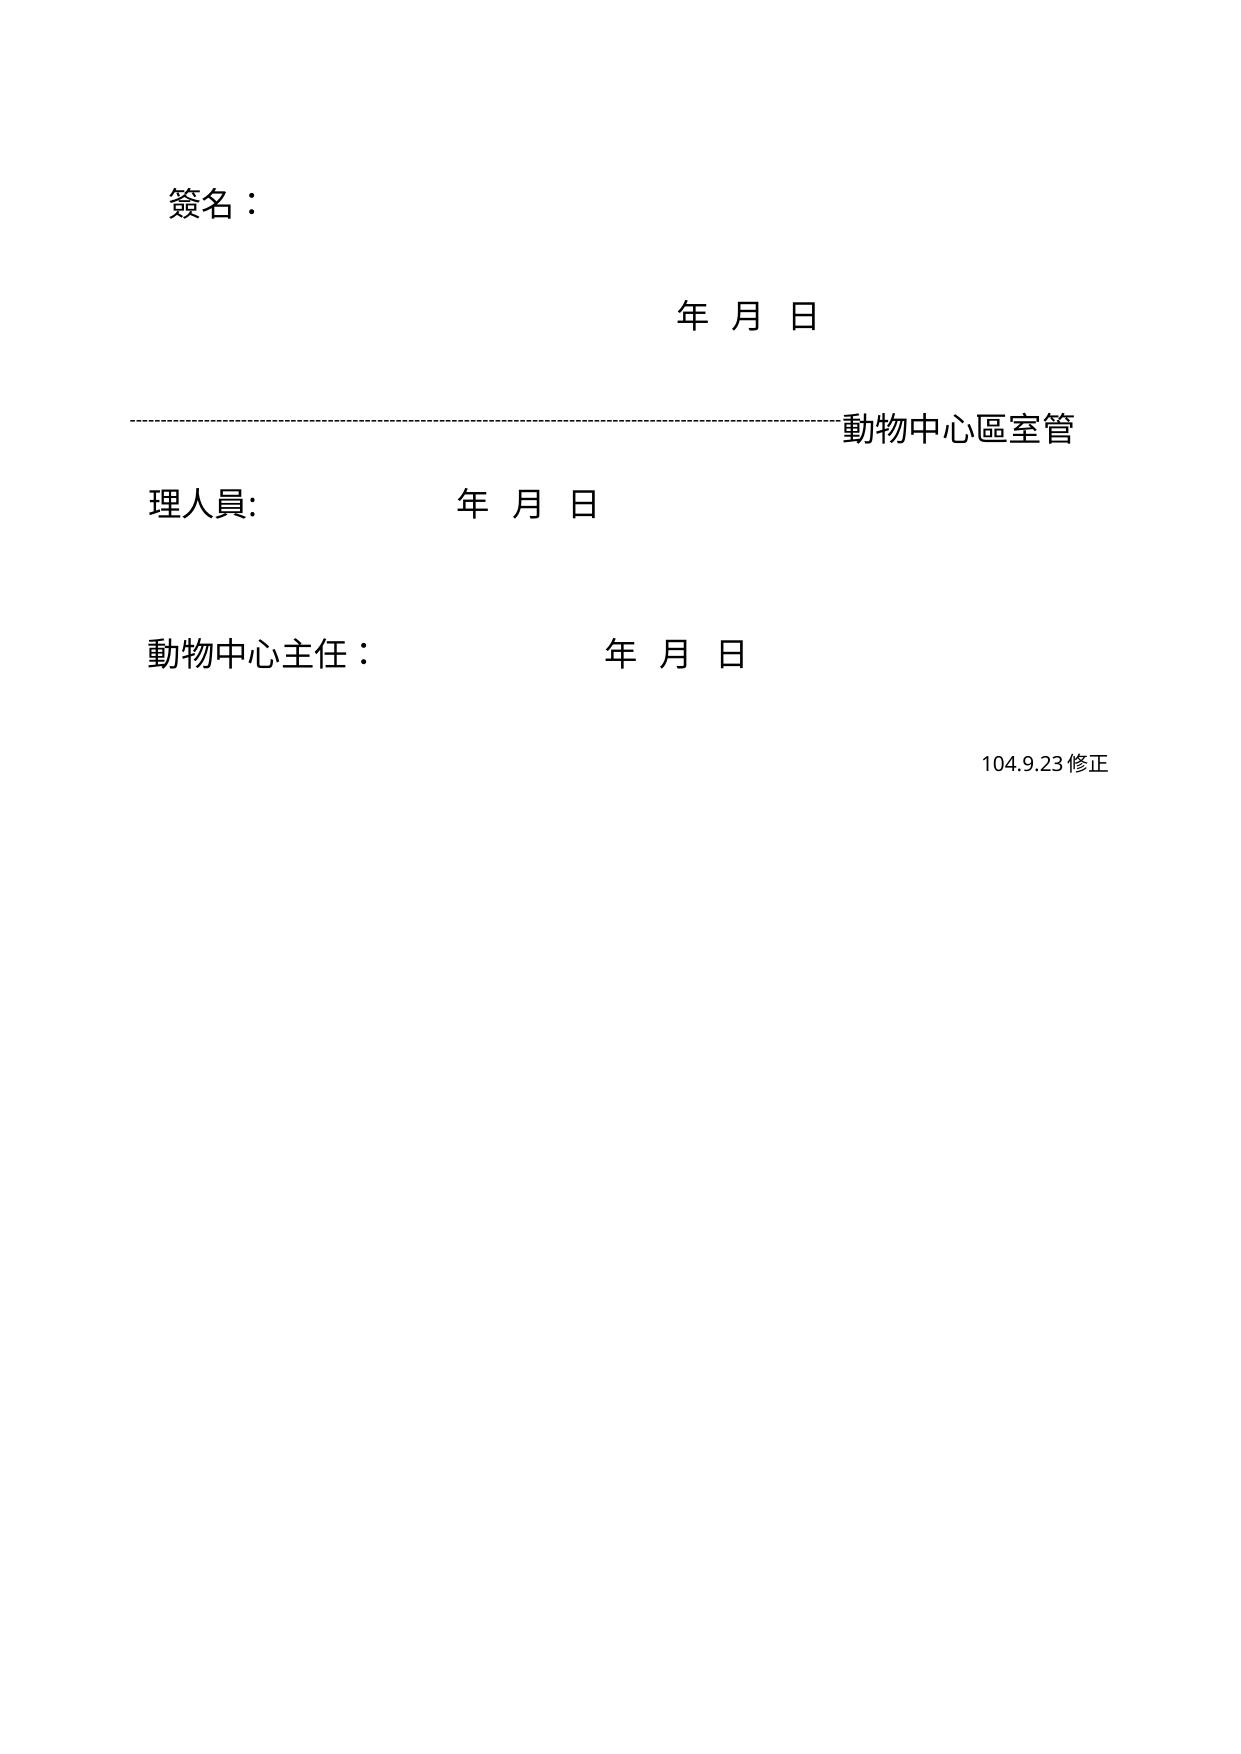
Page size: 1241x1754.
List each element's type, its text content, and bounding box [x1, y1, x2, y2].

text 年 月 日 [459, 277, 1092, 352]
text 動物中心主任： 年 月 日 [148, 614, 1092, 689]
text [966, 739, 1141, 796]
text 104.9.23修正 [981, 747, 1126, 777]
text 簽名： [168, 164, 1092, 239]
text -------------------------------------------------------------------------------------------------------------------動物中心區室管理人員: 年 月 日 [129, 389, 1092, 539]
